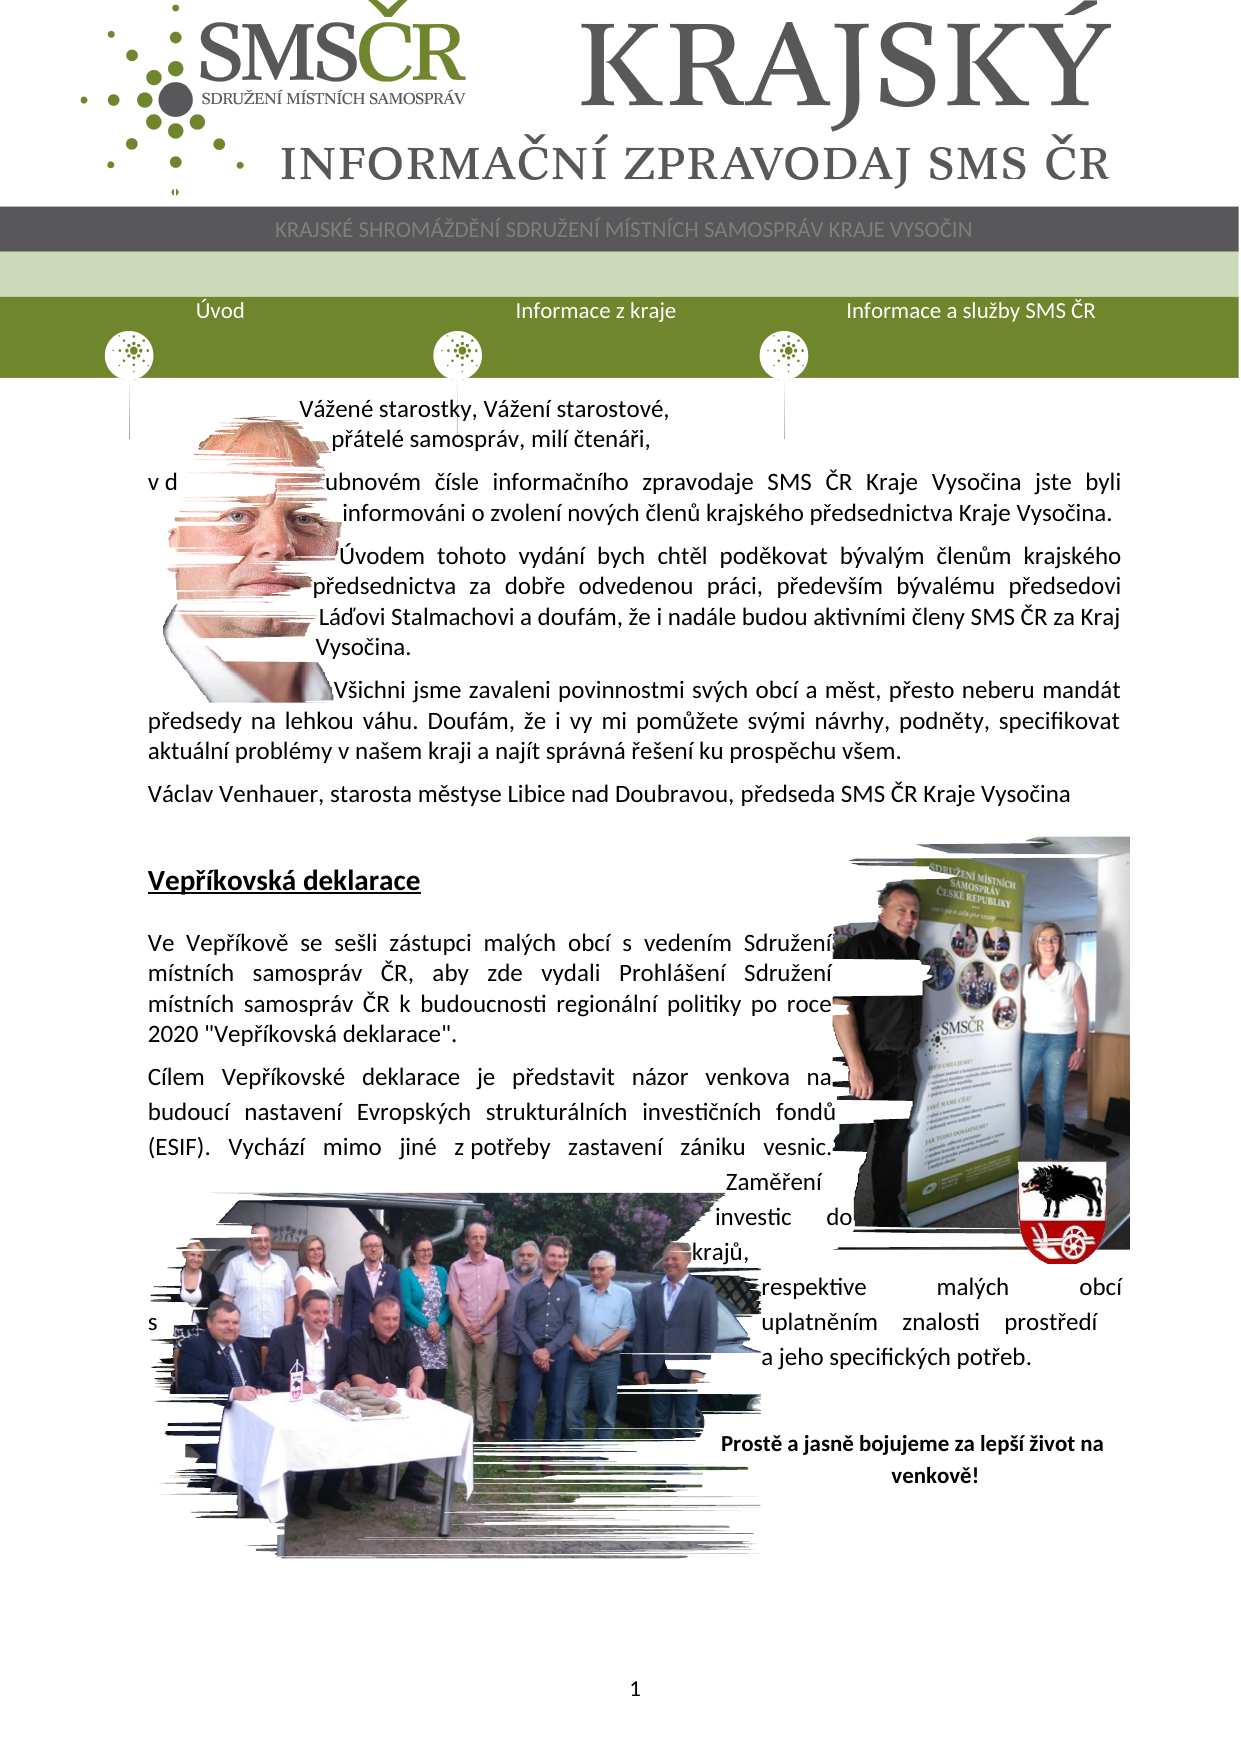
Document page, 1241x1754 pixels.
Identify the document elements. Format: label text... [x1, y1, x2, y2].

text ubnovém čísle informačního zpravodaje SMS ČR Kraje Vysočina jste byli informováni o zvolení nových členů krajského předsednictva Kraje Vysočina. [276, 466, 1122, 527]
text [148, 423, 242, 454]
text v d [148, 466, 323, 527]
text KRAJSKÉ SHROMÁŽDĚNÍ SDRUŽENÍ MÍSTNÍCH SAMOSPRÁV KRAJE VYSOČIN [125, 215, 1123, 243]
text Vážené starostky, Vážení starostové, [148, 393, 456, 423]
text KVĚTEN 2018 [832, 171, 1169, 202]
text Prostě a jasně bojujeme za lepší život na venkově! [473, 1429, 1122, 1490]
text Informace a služby SMS ČR [846, 296, 1156, 324]
text Všichni jsme zavaleni povinnostmi svých obcí a měst, přesto neberu mandát předsedy na lehkou váhu. Doufám, že i vy mi pomůžete svými návrhy, podněty, specifikovat aktuální problémy v našem kraji a najít správná řešení ku prospěchu všem. [148, 674, 1122, 766]
text [148, 540, 243, 662]
subtitle Vepříkovská deklarace [148, 862, 954, 898]
text Ve Vepříkově se sešli zástupci malých obcí s vedením Sdružení místních samospráv ČR, aby zde vydali Prohlášení Sdružení místních samospráv ČR k budoucnosti regionální politiky po roce 2020 "Vepříkovská deklarace". [148, 927, 931, 1049]
text facebook.com/smscr.cz [523, 174, 747, 202]
text www.smscr.cz [102, 174, 326, 202]
text Úvod [196, 296, 420, 324]
text Vážené starostky, Vážení starostové, [785, 393, 1122, 423]
text Informace z kraje [515, 296, 740, 324]
text [148, 1429, 220, 1490]
text Václav Venhauer, starosta městyse Libice nad Doubravou, předseda SMS ČR Kraje Vysočina [148, 778, 1122, 809]
text přátelé samospráv, milí čtenáři, [298, 423, 1122, 454]
text Úvodem tohoto vydání bych chtěl poděkovat bývalým členům krajského předsednictva za dobře odvedenou práci, především bývalému předsedovi Láďovi Stalmachovi a doufám, že i nadále budou aktivními členy SMS ČR za Kraj Vysočina. [170, 540, 1122, 662]
text Cílem Vepříkovské deklarace je představit názor venkova na budoucí nastavení Evropských strukturálních investičních fondů (ESIF). Vychází mimo jiné z potřeby zastavení zániku vesnic. Zaměření investic do krajů, respektive malých obcí s uplatněním znalosti prostředí a jeho specifických potřeb. [148, 1061, 1122, 1372]
text Vážené starostky, Vážení starostové, [458, 393, 784, 423]
